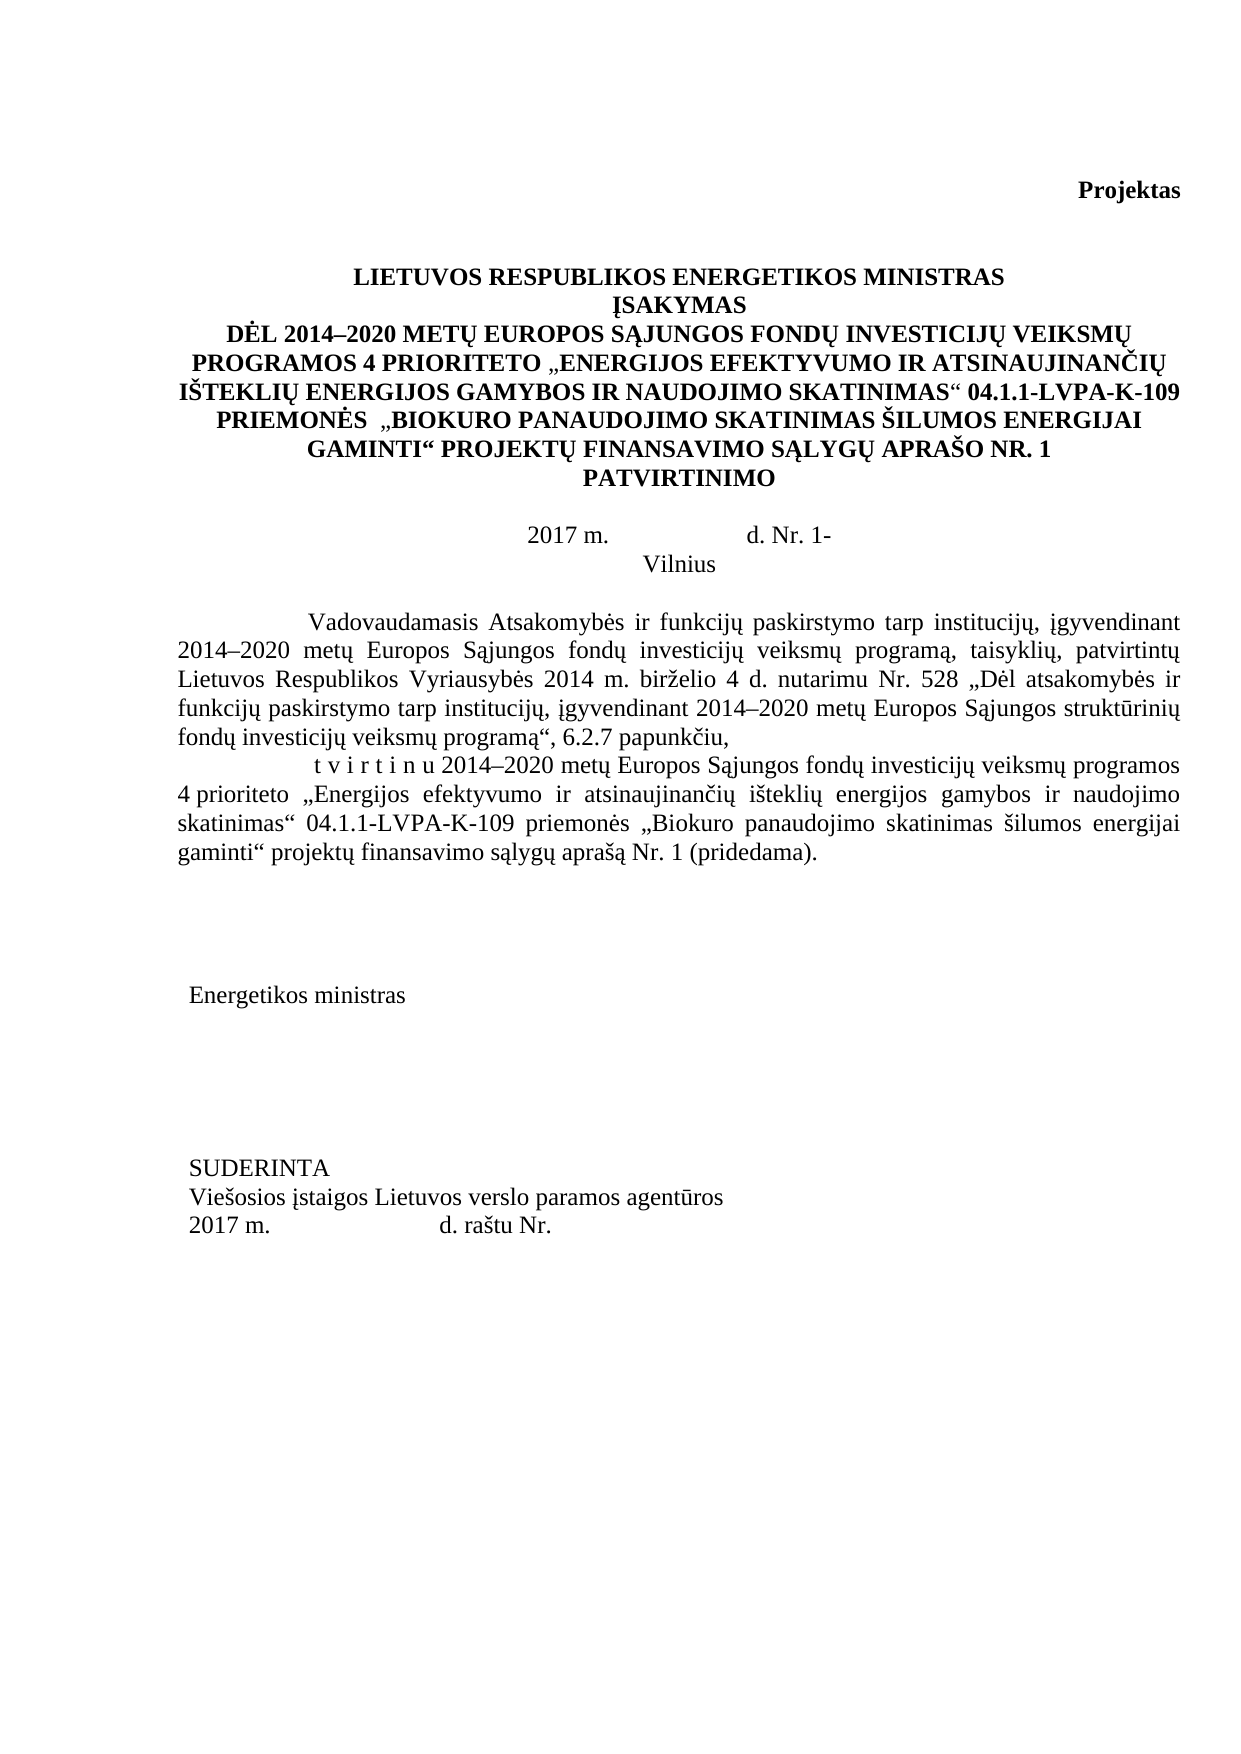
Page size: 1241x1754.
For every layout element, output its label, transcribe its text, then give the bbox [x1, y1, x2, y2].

table_header [699, 981, 1204, 1009]
text DĖL 2014–2020 METŲ EUROPOS SĄJUNGOS FONDŲ INVESTICIJŲ VEIKSMŲ PROGRAMOS 4 PRIORITETO „ENERGIJOS EFEKTYVUMO IR ATSINAUJINANČIŲ IŠTEKLIŲ ENERGIJOS GAMYBOS IR NAUDOJIMO SKATINIMAS“ 04.1.1-LVPA-K-109 PRIEMONĖS „BIOKURO PANAUDOJIMO SKATINIMAS ŠILUMOS ENERGIJAI GAMINTI“ PROJEKTŲ FINANSAVIMO SĄLYGŲ APRAŠO Nr. 1 [177, 319, 1181, 463]
text LIETUVOS RESPUBLIKOS energetikos MINISTRAS [177, 262, 1181, 291]
text t v i r t i n u 2014–2020 metų Europos Sąjungos fondų investicijų veiksmų programos 4 prioriteto „Energijos efektyvumo ir atsinaujinančių išteklių energijos gamybos ir naudojimo skatinimas“ 04.1.1-LVPA-K-109 priemonės „Biokuro panaudojimo skatinimas šilumos energijai gaminti“ projektų finansavimo sąlygų aprašą Nr. 1 (pridedama). [177, 751, 1181, 866]
table_header Energetikos ministras [177, 981, 699, 1009]
text PATVIRTINIMO [177, 463, 1181, 492]
table_header [779, 1153, 1237, 1239]
table_header SUDERINTA Viešosios įstaigos Lietuvos verslo paramos agentūros 2017 m. d. raštu Nr. [177, 1153, 779, 1239]
text ĮSAKYMAS [177, 291, 1181, 319]
text Vadovaudamasis Atsakomybės ir funkcijų paskirstymo tarp institucijų, įgyvendinant 2014–2020 metų Europos Sąjungos fondų investicijų veiksmų programą, taisyklių, patvirtintų Lietuvos Respublikos Vyriausybės 2014 m. birželio 4 d. nutarimu Nr. 528 „Dėl atsakomybės ir funkcijų paskirstymo tarp institucijų, įgyvendinant 2014–2020 metų Europos Sąjungos struktūrinių fondų investicijų veiksmų programą“, 6.2.7 papunkčiu, [177, 607, 1181, 751]
text 2017 m. d. Nr. 1- [177, 521, 1181, 549]
text Vilnius [177, 549, 1181, 578]
text Projektas [987, 176, 1181, 204]
